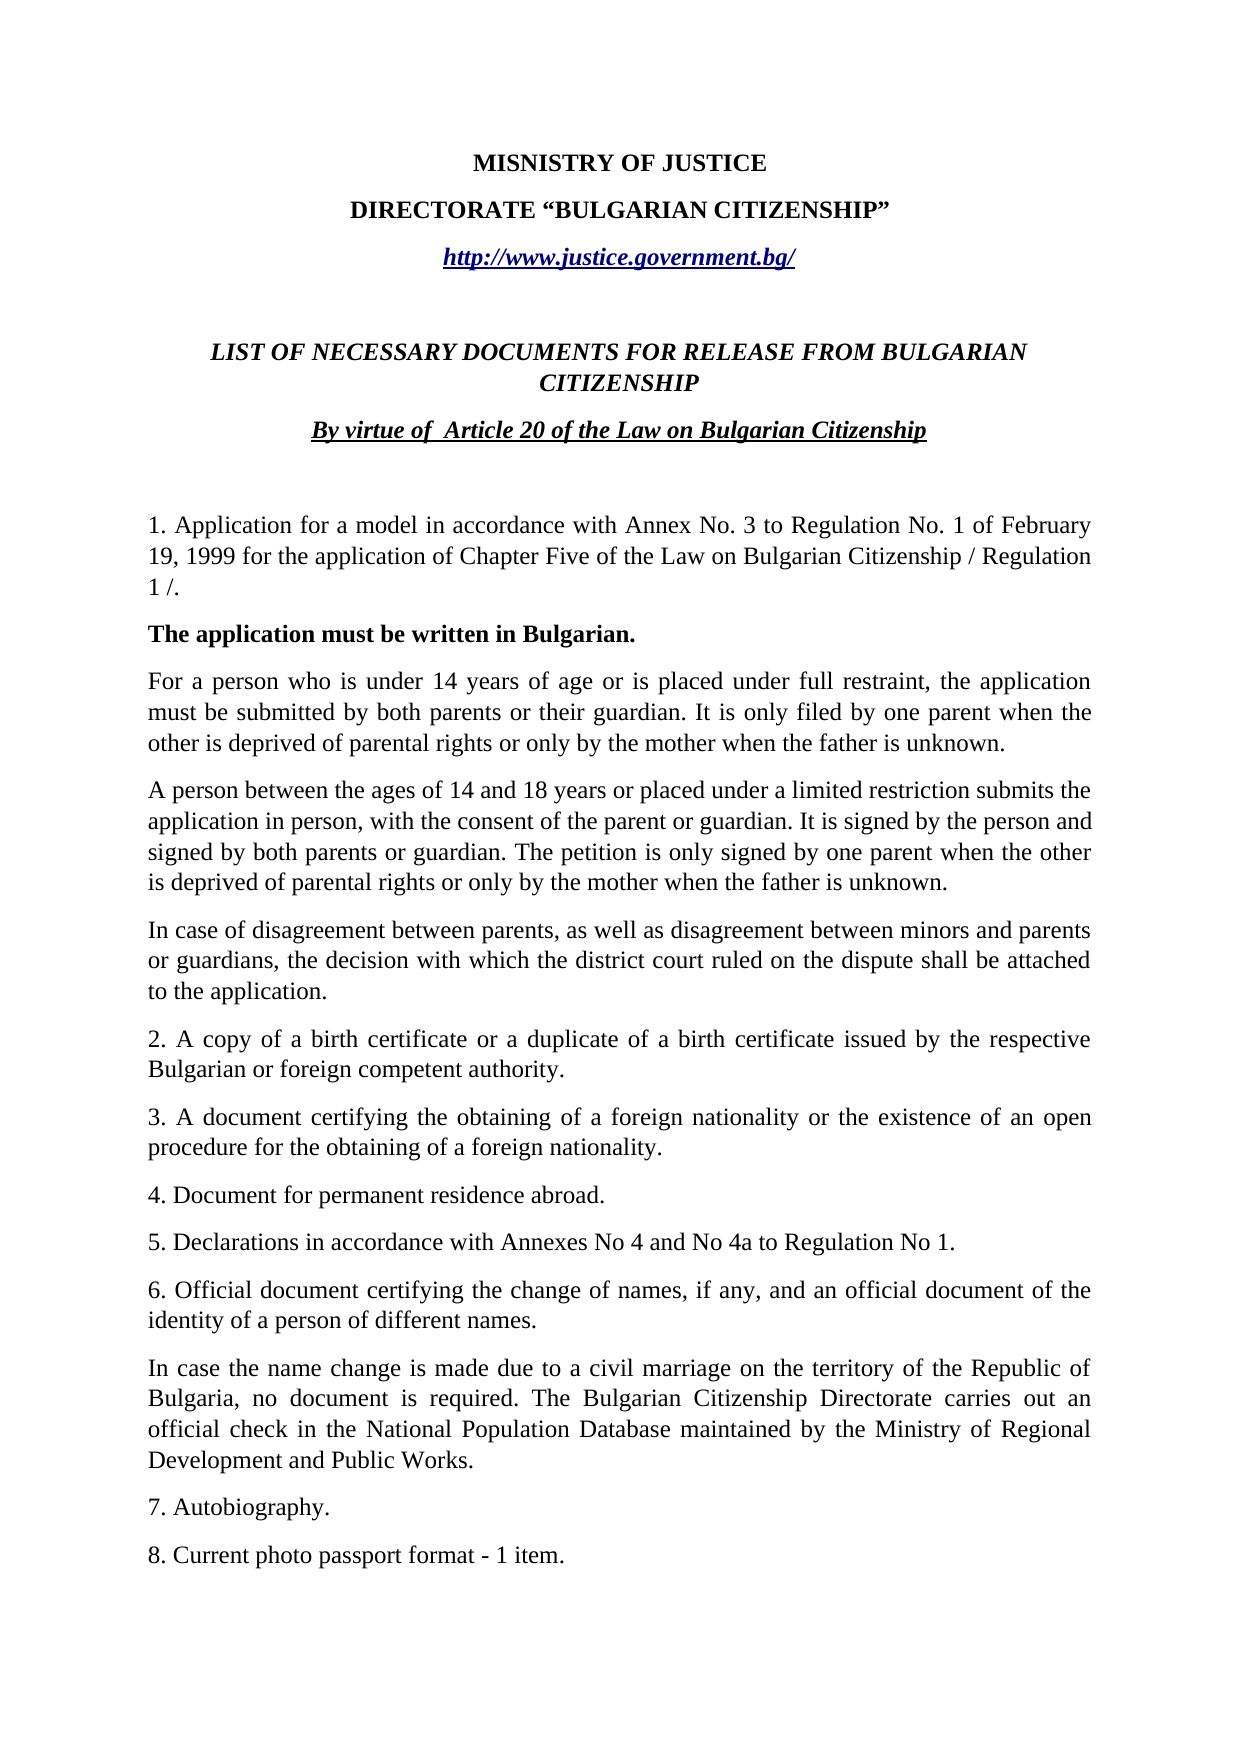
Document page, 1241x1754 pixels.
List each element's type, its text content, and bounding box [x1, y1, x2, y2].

text 5. Declarations in accordance with Annexes No 4 and No 4a to Regulation No 1. [148, 1227, 1093, 1256]
text In case of disagreement between parents, as well as disagreement between minors and parents or guardians, the decision with which the district court ruled on the dispute shall be attached to the application. [148, 915, 1093, 1005]
text http://www.justice.government.bg/ [148, 242, 1093, 271]
text 8. Current photo passport format - 1 item. [148, 1540, 1093, 1568]
text A person between the ages of 14 and 18 years or placed under a limited restriction submits the application in person, with the consent of the parent or guardian. It is signed by the person and signed by both parents or guardian. The petition is only signed by one parent when the other is deprived of parental rights or only by the mother when the father is unknown. [148, 775, 1093, 896]
text DIRECTORATE “BULGARIAN CITIZENSHIP” [148, 195, 1093, 224]
text 4. Document for permanent residence abroad. [148, 1180, 1093, 1209]
text 3. A document certifying the obtaining of a foreign nationality or the existence of an open procedure for the obtaining of a foreign nationality. [148, 1102, 1093, 1161]
text 2. A copy of a birth certificate or a duplicate of a birth certificate issued by the respective Bulgarian or foreign competent authority. [148, 1024, 1093, 1083]
text MISNISTRY OF JUSTICE [148, 148, 1093, 176]
text 6. Official document certifying the change of names, if any, and an official document of the identity of a person of different names. [148, 1275, 1093, 1334]
text The application must be written in Bulgarian. [148, 619, 1093, 648]
text For a person who is under 14 years of age or is placed under full restraint, the application must be submitted by both parents or their guardian. It is only filed by one parent when the other is deprived of parental rights or only by the mother when the father is unknown. [148, 666, 1093, 757]
text 1. Application for a model in accordance with Annex No. 3 to Regulation No. 1 of February 19, 1999 for the application of Chapter Five of the Law on Bulgarian Citizenship / Regulation 1 /. [148, 510, 1093, 600]
text LIST OF NECESSARY DOCUMENTS FOR RELEASE FROM BULGARIAN CITIZENSHIP [148, 337, 1093, 397]
text By virtue of Article 20 of the Law on Bulgarian Citizenship [148, 415, 1093, 444]
text 7. Autobiography. [148, 1492, 1093, 1521]
text In case the name change is made due to a civil marriage on the territory of the Republic of Bulgaria, no document is required. The Bulgarian Citizenship Directorate carries out an official check in the National Population Database maintained by the Ministry of Regional Development and Public Works. [148, 1353, 1093, 1474]
